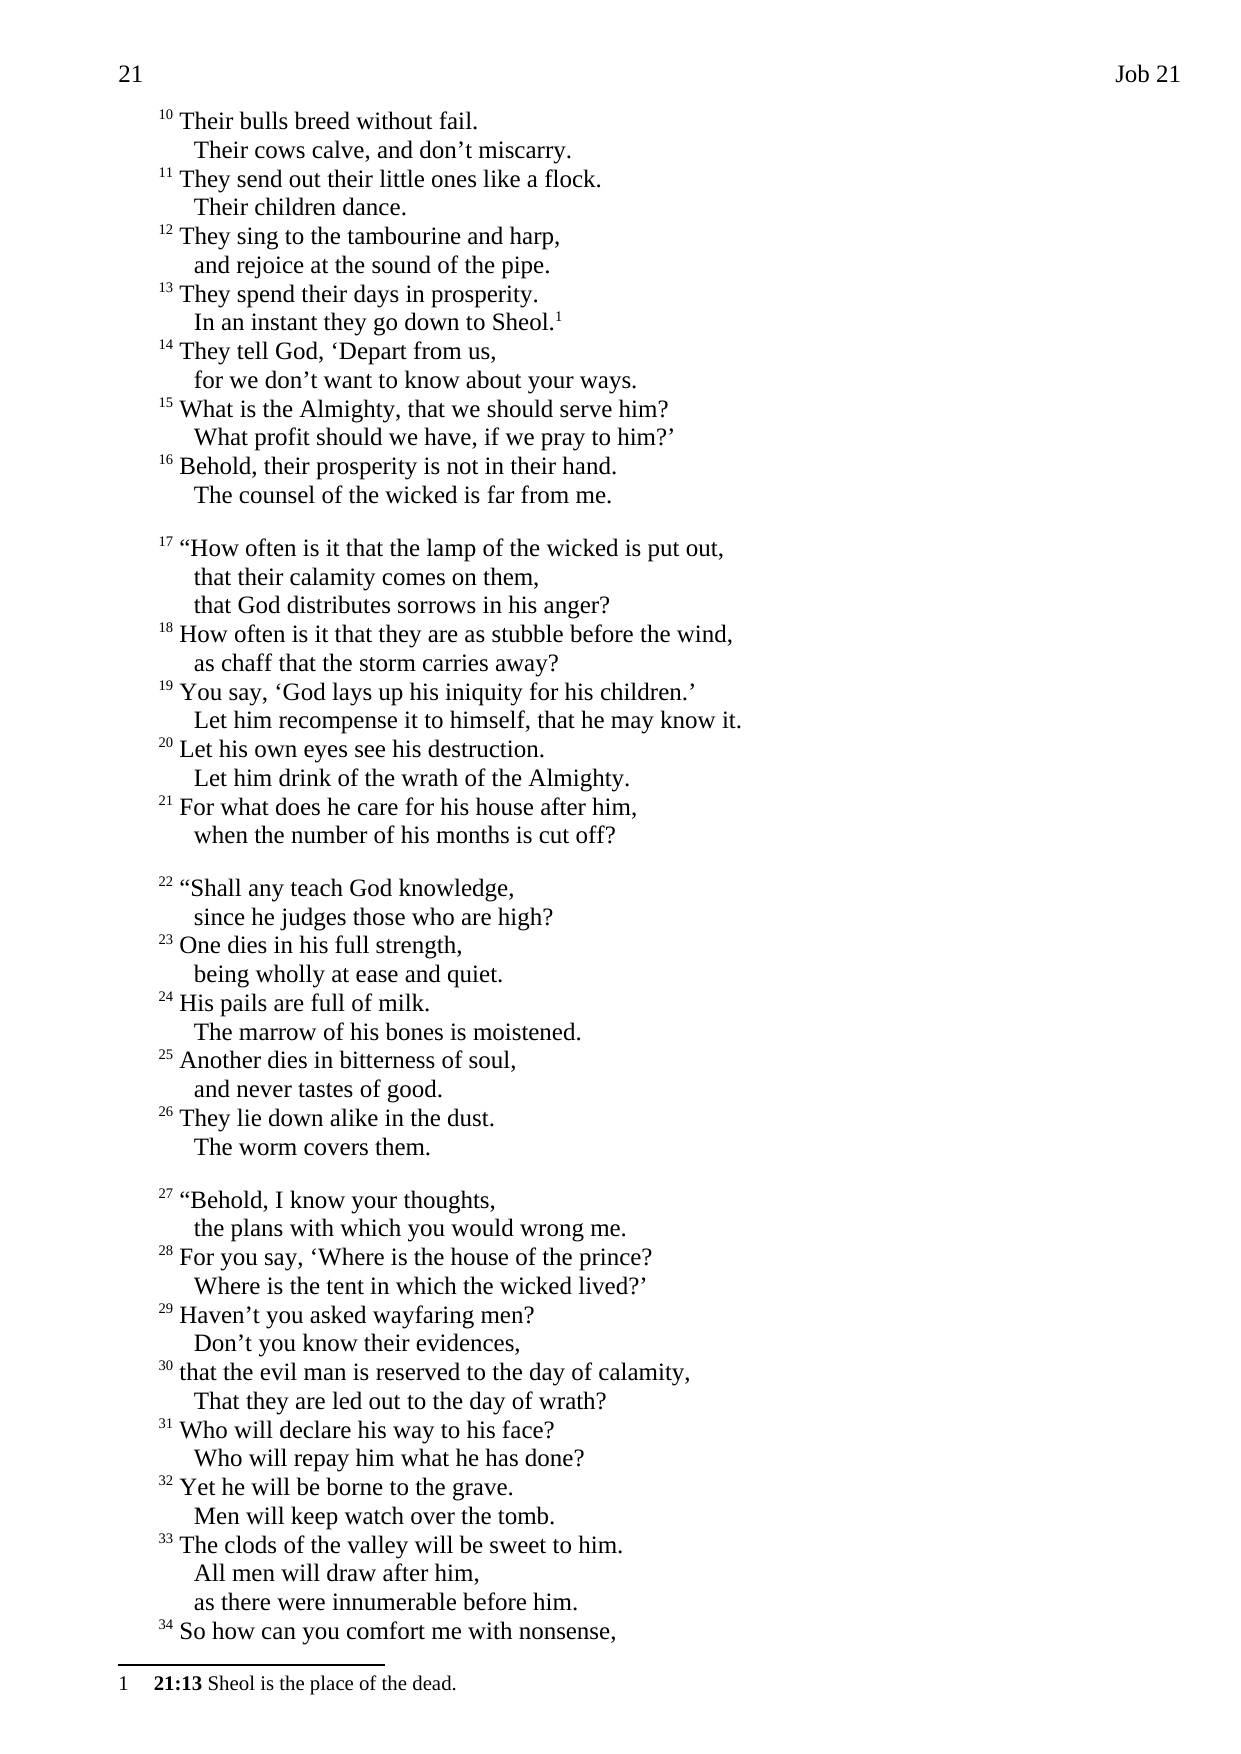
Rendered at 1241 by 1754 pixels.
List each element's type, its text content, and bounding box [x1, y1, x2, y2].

text The marrow of his bones is moistened. [194, 1017, 1181, 1046]
text for we don’t want to know about your ways. [194, 365, 1181, 394]
text 25 Another dies in bitterness of soul, [158, 1046, 1181, 1074]
text as there were innumerable before him. [194, 1587, 1181, 1616]
text 16 Behold, their prosperity is not in their hand. [158, 451, 1181, 480]
text 27 “Behold, I know your thoughts, [158, 1185, 1181, 1213]
text 19 You say, ‘God lays up his iniquity for his children.’ [158, 677, 1181, 705]
text 21 For what does he care for his house after him, [158, 792, 1181, 820]
text 32 Yet he will be borne to the grave. [158, 1472, 1181, 1501]
text 24 His pails are full of milk. [158, 988, 1181, 1017]
text 21:13 Sheol is the place of the dead. [118, 1671, 1181, 1695]
text 17 “How often is it that the lamp of the wicked is put out, [158, 533, 1181, 562]
text as chaff that the storm carries away? [194, 648, 1181, 677]
text 15 What is the Almighty, that we should serve him? [158, 394, 1181, 422]
text Their children dance. [194, 192, 1181, 221]
text and rejoice at the sound of the pipe. [194, 250, 1181, 279]
text 23 One dies in his full strength, [158, 931, 1181, 959]
text Where is the tent in which the wicked lived?’ [194, 1271, 1181, 1300]
text Let him recompense it to himself, that he may know it. [194, 705, 1181, 734]
text 28 For you say, ‘Where is the house of the prince? [158, 1242, 1181, 1271]
text Who will repay him what he has done? [194, 1443, 1181, 1472]
text that their calamity comes on them, [194, 562, 1181, 590]
text The counsel of the wicked is far from me. [194, 480, 1181, 509]
text that God distributes sorrows in his anger? [194, 590, 1181, 619]
text 18 How often is it that they are as stubble before the wind, [158, 619, 1181, 648]
text The worm covers them. [194, 1132, 1181, 1161]
text 34 So how can you comfort me with nonsense, [158, 1616, 1181, 1645]
text Men will keep watch over the tomb. [194, 1501, 1181, 1530]
text 11 They send out their little ones like a flock. [158, 164, 1181, 192]
text 29 Haven’t you asked wayfaring men? [158, 1300, 1181, 1328]
text 22 “Shall any teach God knowledge, [158, 873, 1181, 902]
text 30 that the evil man is reserved to the day of calamity, [158, 1357, 1181, 1386]
text 14 They tell God, ‘Depart from us, [158, 336, 1181, 365]
text Let him drink of the wrath of the Almighty. [194, 763, 1181, 792]
text 20 Let his own eyes see his destruction. [158, 734, 1181, 763]
text when the number of his months is cut off? [194, 820, 1181, 849]
text 31 Who will declare his way to his face? [158, 1415, 1181, 1443]
text 33 The clods of the valley will be sweet to him. [158, 1530, 1181, 1558]
text What profit should we have, if we pray to him?’ [194, 422, 1181, 451]
text 26 They lie down alike in the dust. [158, 1103, 1181, 1132]
text In an instant they go down to Sheol. [194, 307, 1181, 336]
text the plans with which you would wrong me. [194, 1213, 1181, 1242]
text 13 They spend their days in prosperity. [158, 279, 1181, 307]
text Their cows calve, and don’t miscarry. [194, 135, 1181, 164]
text since he judges those who are high? [194, 902, 1181, 931]
text 12 They sing to the tambourine and harp, [158, 221, 1181, 250]
text All men will draw after him, [194, 1558, 1181, 1587]
text That they are led out to the day of wrath? [194, 1386, 1181, 1415]
text being wholly at ease and quiet. [194, 959, 1181, 988]
text Don’t you know their evidences, [194, 1328, 1181, 1357]
text and never tastes of good. [194, 1074, 1181, 1103]
text 10 Their bulls breed without fail. [158, 106, 1181, 135]
